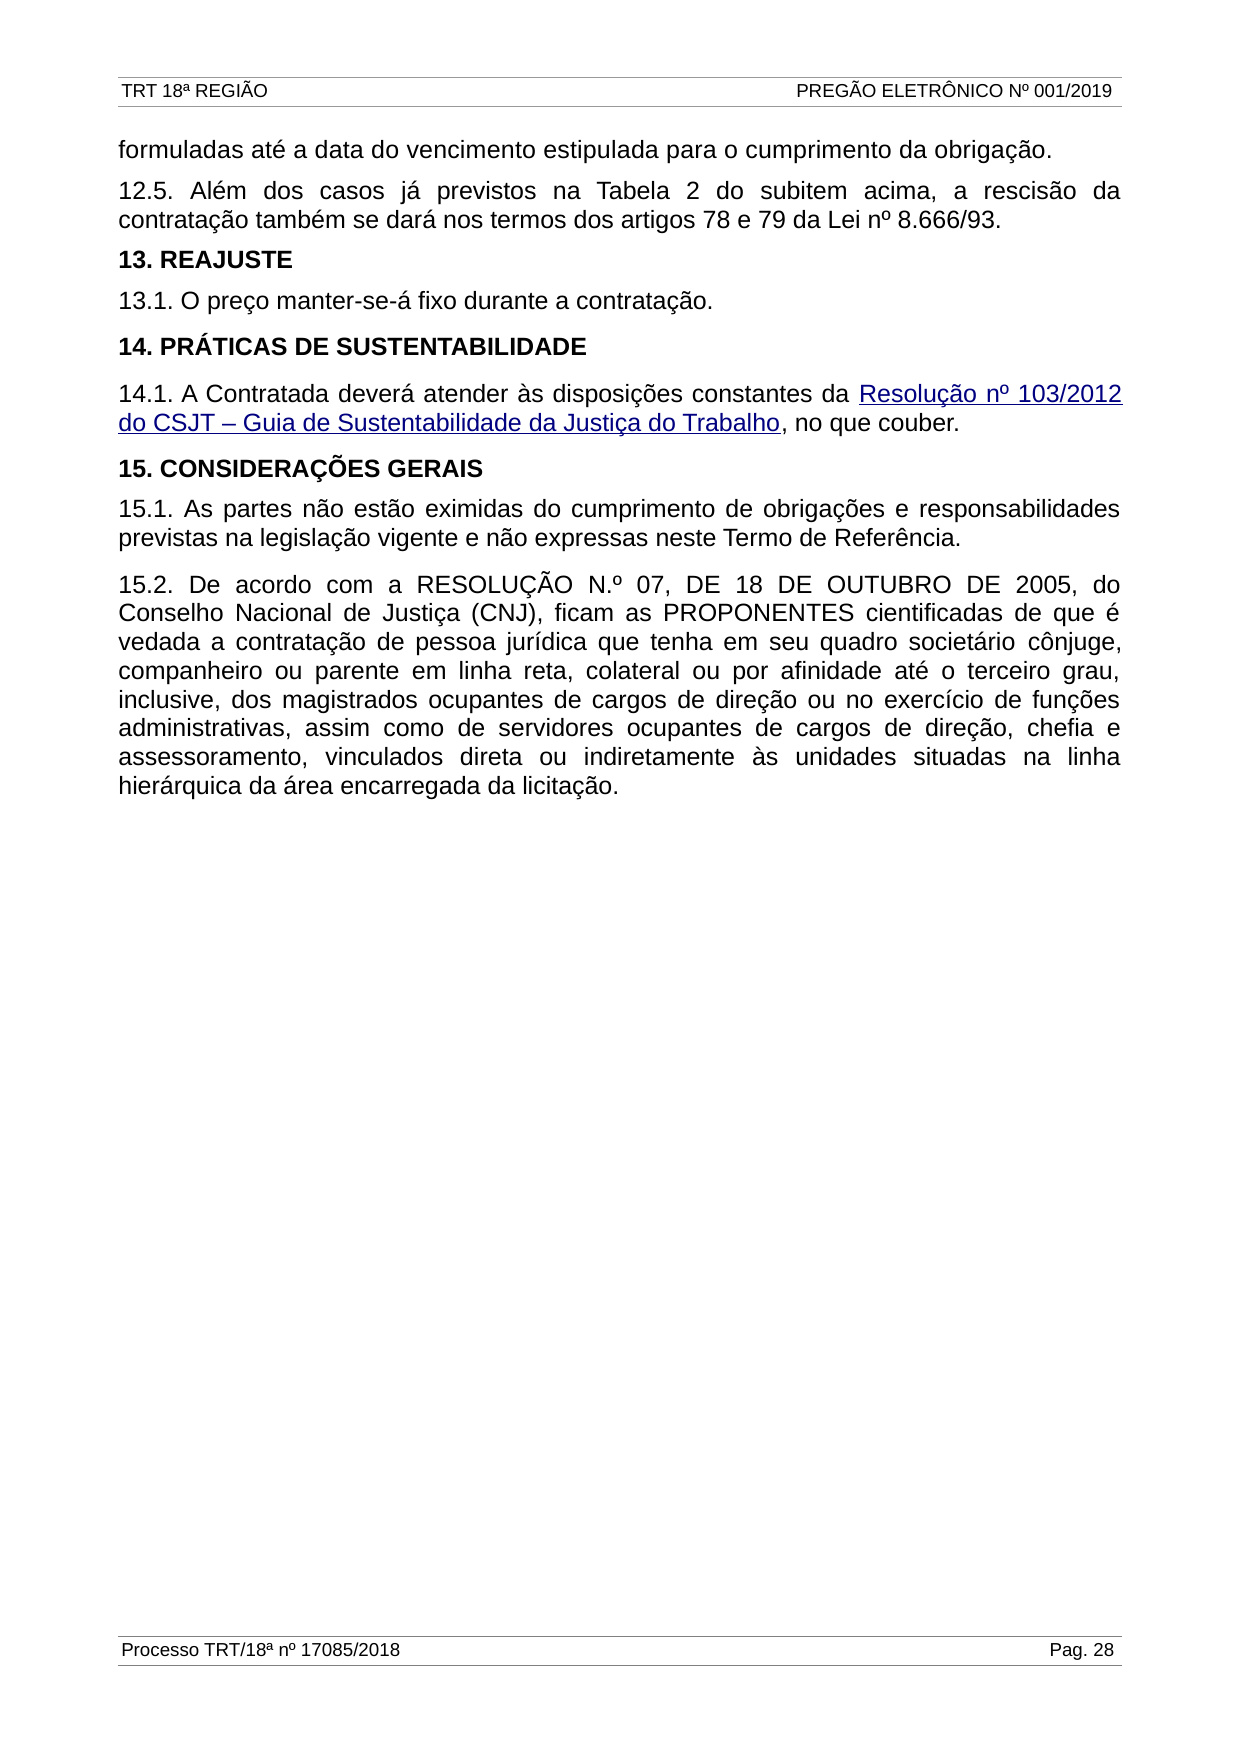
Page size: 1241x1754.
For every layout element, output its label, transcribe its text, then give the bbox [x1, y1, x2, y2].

text 15. CONSIDERAÇÕES GERAIS [118, 454, 1122, 483]
text 15.2. De acordo com a RESOLUÇÃO N.º 07, DE 18 DE OUTUBRO DE 2005, do Conselho Nacional de Justiça (CNJ), ficam as PROPONENTES cientificadas de que é vedada a contratação de pessoa jurídica que tenha em seu quadro societário cônjuge, companheiro ou parente em linha reta, colateral ou por afinidade até o terceiro grau, inclusive, dos magistrados ocupantes de cargos de direção ou no exercício de funções administrativas, assim como de servidores ocupantes de cargos de direção, chefia e assessoramento, vinculados direta ou indiretamente às unidades situadas na linha hierárquica da área encarregada da licitação. [118, 570, 1122, 800]
text 15.1. As partes não estão eximidas do cumprimento de obrigações e responsabilidades previstas na legislação vigente e não expressas neste Termo de Referência. [118, 494, 1122, 552]
text 13.1. O preço manter-se-á fixo durante a contratação. [118, 286, 1122, 314]
text 12.5. Além dos casos já previstos na Tabela 2 do subitem acima, a rescisão da contratação também se dará nos termos dos artigos 78 e 79 da Lei nº 8.666/93. [118, 176, 1122, 233]
text 14. PRÁTICAS DE SUSTENTABILIDADE [118, 332, 1122, 361]
text 14.1. A Contratada deverá atender às disposições constantes da Resolução nº 103/2012 do CSJT – Guia de Sustentabilidade da Justiça do Trabalho, no que couber. [118, 379, 1122, 436]
text 13. REAJUSTE [118, 245, 1122, 274]
text formuladas até a data do vencimento estipulada para o cumprimento da obrigação. [118, 136, 1122, 164]
